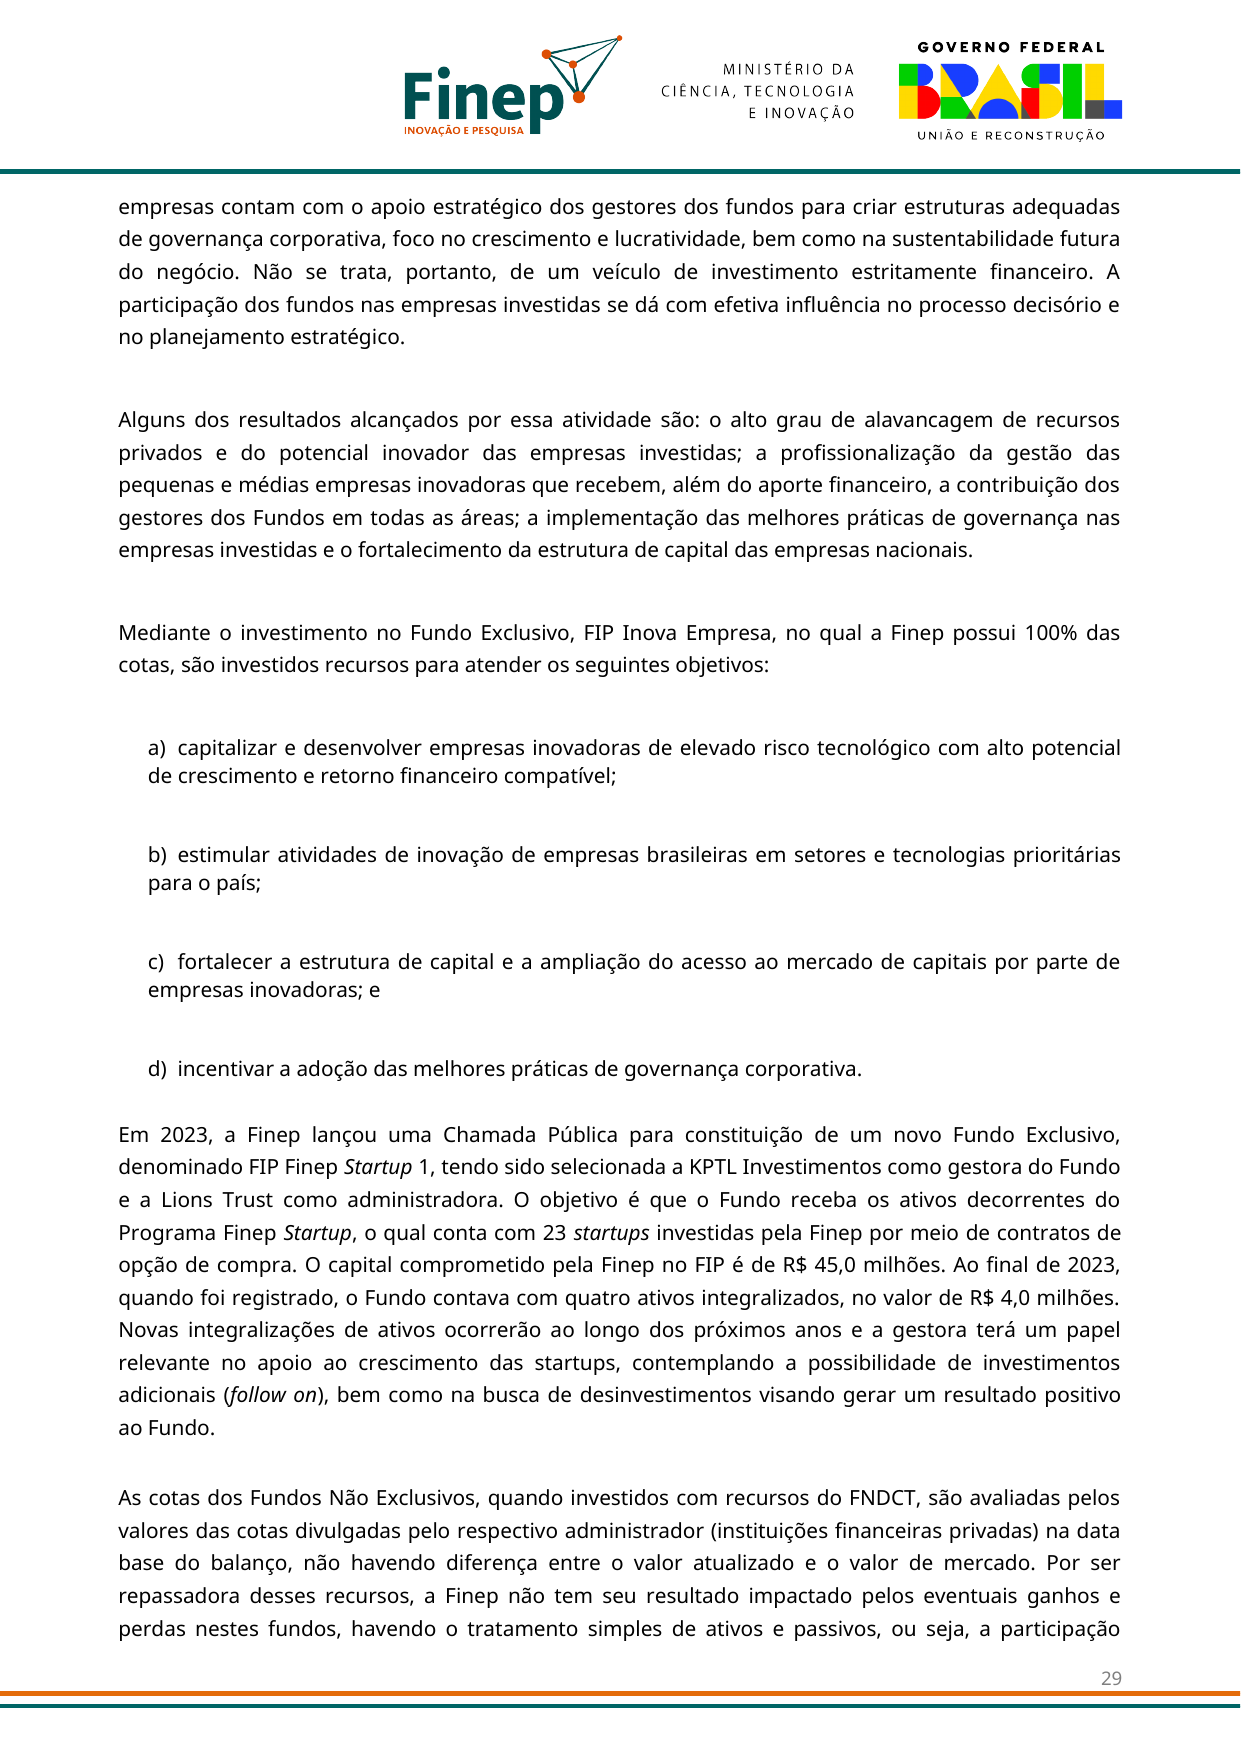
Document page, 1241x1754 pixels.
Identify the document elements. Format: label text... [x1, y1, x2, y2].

text empresas contam com o apoio estratégico dos gestores dos fundos para criar estruturas adequadas de governança corporativa, foco no crescimento e lucratividade, bem como na sustentabilidade futura do negócio. Não se trata, portanto, de um veículo de investimento estritamente financeiro. A participação dos fundos nas empresas investidas se dá com efetiva influência no processo decisório e no planejamento estratégico. [118, 192, 1122, 351]
text Alguns dos resultados alcançados por essa atividade são: o alto grau de alavancagem de recursos privados e do potencial inovador das empresas investidas; a profissionalização da gestão das pequenas e médias empresas inovadoras que recebem, além do aporte financeiro, a contribuição dos gestores dos Fundos em todas as áreas; a implementação das melhores práticas de governança nas empresas investidas e o fortalecimento da estrutura de capital das empresas nacionais. [118, 405, 1122, 564]
list estimular atividades de inovação de empresas brasileiras em setores e tecnologias prioritárias para o país; [148, 840, 1122, 897]
text Em 2023, a Finep lançou uma Chamada Pública para constituição de um novo Fundo Exclusivo, denominado FIP Finep Startup 1, tendo sido selecionada a KPTL Investimentos como gestora do Fundo e a Lions Trust como administradora. O objetivo é que o Fundo receba os ativos decorrentes do Programa Finep Startup, o qual conta com 23 startups investidas pela Finep por meio de contratos de opção de compra. O capital comprometido pela Finep no FIP é de R$ 45,0 milhões. Ao final de 2023, quando foi registrado, o Fundo contava com quatro ativos integralizados, no valor de R$ 4,0 milhões. Novas integralizações de ativos ocorrerão ao longo dos próximos anos e a gestora terá um papel relevante no apoio ao crescimento das startups, contemplando a possibilidade de investimentos adicionais (follow on), bem como na busca de desinvestimentos visando gerar um resultado positivo ao Fundo. [118, 1120, 1122, 1442]
list incentivar a adoção das melhores práticas de governança corporativa. [148, 1054, 1122, 1082]
list capitalizar e desenvolver empresas inovadoras de elevado risco tecnológico com alto potencial de crescimento e retorno financeiro compatível; [148, 733, 1122, 790]
text Mediante o investimento no Fundo Exclusivo, FIP Inova Empresa, no qual a Finep possui 100% das cotas, são investidos recursos para atender os seguintes objetivos: [118, 618, 1122, 679]
text As cotas dos Fundos Não Exclusivos, quando investidos com recursos do FNDCT, são avaliadas pelos valores das cotas divulgadas pelo respectivo administrador (instituições financeiras privadas) na data base do balanço, não havendo diferença entre o valor atualizado e o valor de mercado. Por ser repassadora desses recursos, a Finep não tem seu resultado impactado pelos eventuais ganhos e perdas nestes fundos, havendo o tratamento simples de ativos e passivos, ou seja, a participação [118, 1483, 1122, 1642]
list fortalecer a estrutura de capital e a ampliação do acesso ao mercado de capitais por parte de empresas inovadoras; e [148, 947, 1122, 1004]
